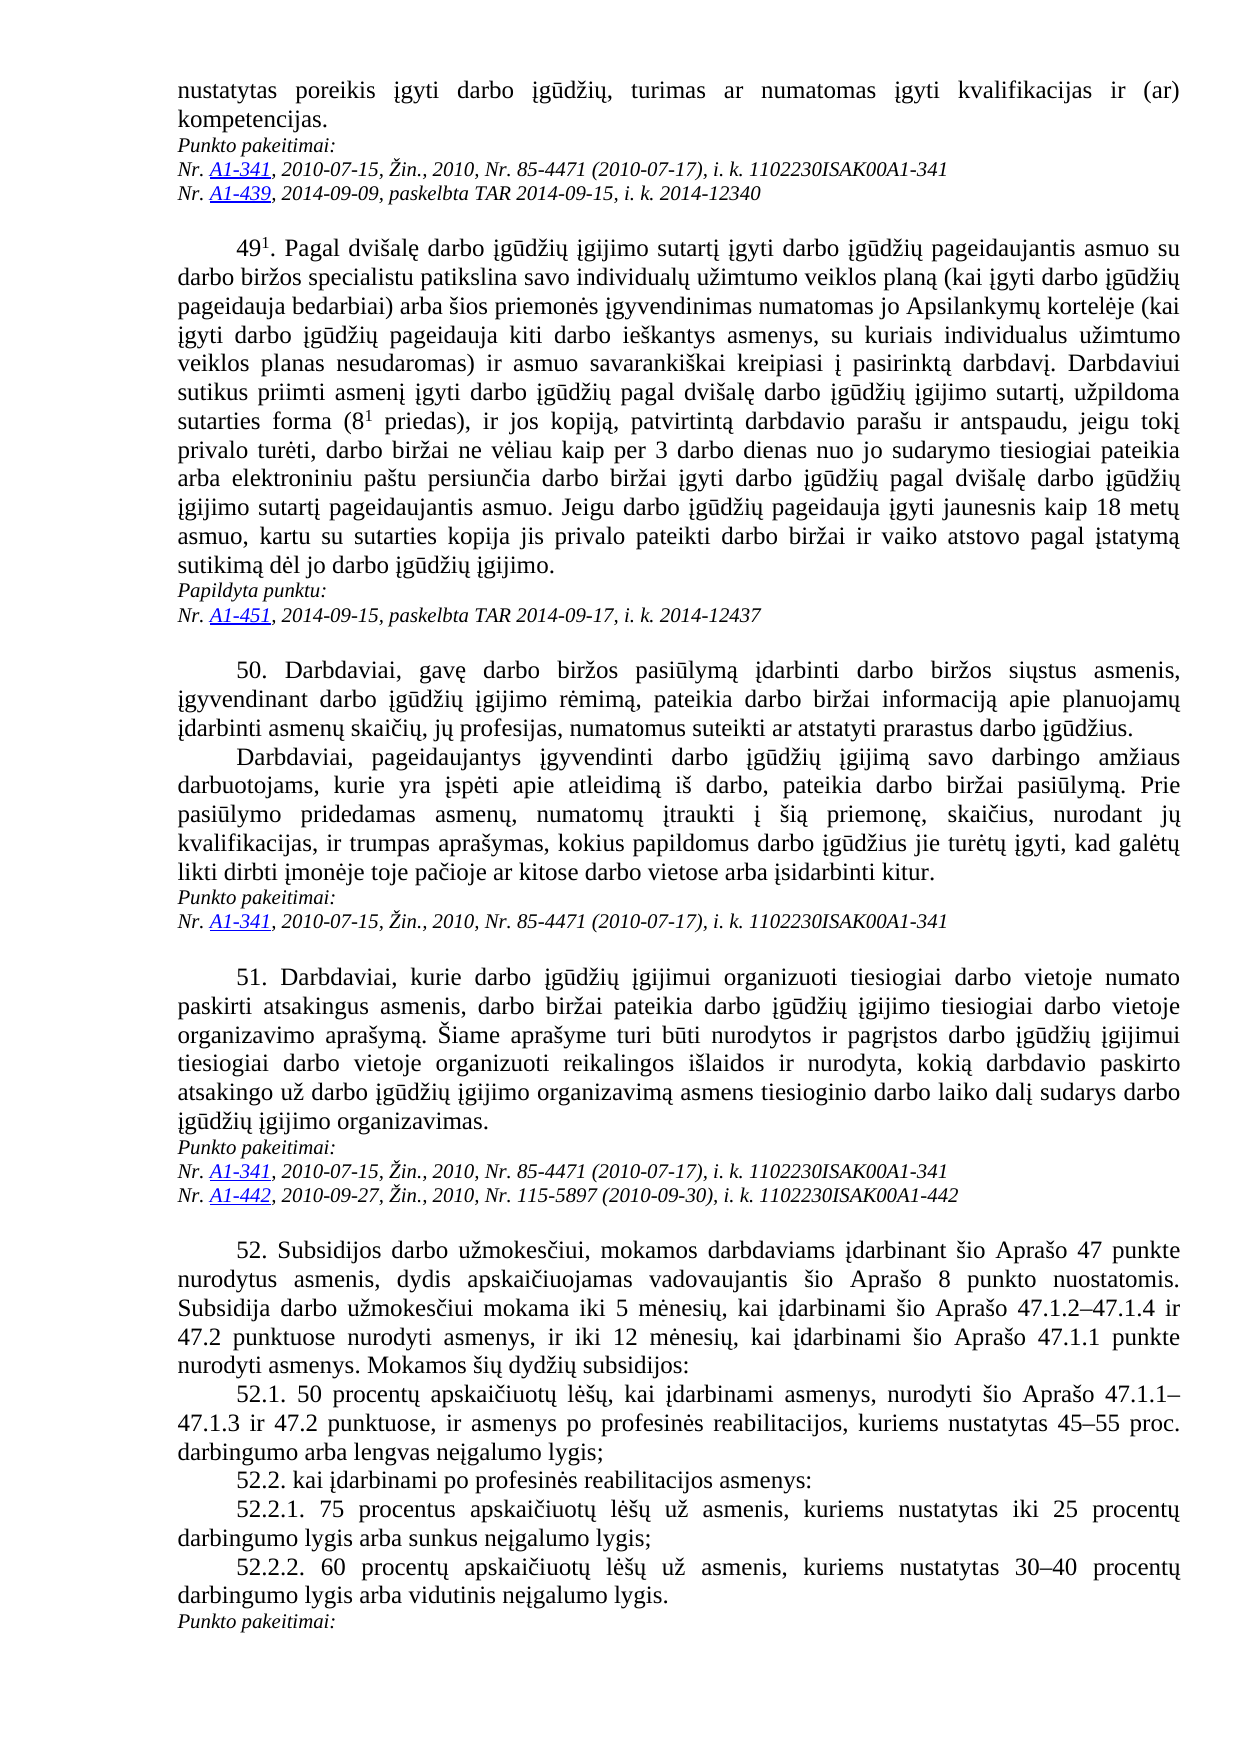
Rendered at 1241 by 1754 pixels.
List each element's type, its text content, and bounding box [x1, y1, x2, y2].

text 52.2. kai įdarbinami po profesinės reabilitacijos asmenys: [177, 1466, 1181, 1494]
text 52.2.1. 75 procentus apskaičiuotų lėšų už asmenis, kuriems nustatytas iki 25 procentų darbingumo lygis arba sunkus neįgalumo lygis; [177, 1494, 1181, 1552]
text Punkto pakeitimai: [177, 1609, 1181, 1633]
text Nr. A1-451, 2014-09-15, paskelbta TAR 2014-09-17, i. k. 2014-12437 [177, 602, 1181, 627]
text Nr. A1-341, 2010-07-15, Žin., 2010, Nr. 85-4471 (2010-07-17), i. k. 1102230ISAK00A1-341 [177, 157, 1181, 181]
text Punkto pakeitimai: [177, 132, 1181, 157]
text 491. Pagal dvišalę darbo įgūdžių įgijimo sutartį įgyti darbo įgūdžių pageidaujantis asmuo su darbo biržos specialistu patikslina savo individualų užimtumo veiklos planą (kai įgyti darbo įgūdžių pageidauja bedarbiai) arba šios priemonės įgyvendinimas numatomas jo Apsilankymų kortelėje (kai įgyti darbo įgūdžių pageidauja kiti darbo ieškantys asmenys, su kuriais individualus užimtumo veiklos planas nesudaromas) ir asmuo savarankiškai kreipiasi į pasirinktą darbdavį. Darbdaviui sutikus priimti asmenį įgyti darbo įgūdžių pagal dvišalę darbo įgūdžių įgijimo sutartį, užpildoma sutarties forma (81 priedas), ir jos kopiją, patvirtintą darbdavio parašu ir antspaudu, jeigu tokį privalo turėti, darbo biržai ne vėliau kaip per 3 darbo dienas nuo jo sudarymo tiesiogiai pateikia arba elektroniniu paštu persiunčia darbo biržai įgyti darbo įgūdžių pagal dvišalę darbo įgūdžių įgijimo sutartį pageidaujantis asmuo. Jeigu darbo įgūdžių pageidauja įgyti jaunesnis kaip 18 metų asmuo, kartu su sutarties kopija jis privalo pateikti darbo biržai ir vaiko atstovo pagal įstatymą sutikimą dėl jo darbo įgūdžių įgijimo. [177, 233, 1181, 578]
text 51. Darbdaviai, kurie darbo įgūdžių įgijimui organizuoti tiesiogiai darbo vietoje numato paskirti atsakingus asmenis, darbo biržai pateikia darbo įgūdžių įgijimo tiesiogiai darbo vietoje organizavimo aprašymą. Šiame aprašyme turi būti nurodytos ir pagrįstos darbo įgūdžių įgijimui tiesiogiai darbo vietoje organizuoti reikalingos išlaidos ir nurodyta, kokią darbdavio paskirto atsakingo už darbo įgūdžių įgijimo organizavimą asmens tiesioginio darbo laiko dalį sudarys darbo įgūdžių įgijimo organizavimas. [177, 962, 1181, 1135]
text 52.1. 50 procentų apskaičiuotų lėšų, kai įdarbinami asmenys, nurodyti šio Aprašo 47.1.1–47.1.3 ir 47.2 punktuose, ir asmenys po profesinės reabilitacijos, kuriems nustatytas 45–55 proc. darbingumo arba lengvas neįgalumo lygis; [177, 1379, 1181, 1466]
text 52. Subsidijos darbo užmokesčiui, mokamos darbdaviams įdarbinant šio Aprašo 47 punkte nurodytus asmenis, dydis apskaičiuojamas vadovaujantis šio Aprašo 8 punkto nuostatomis. Subsidija darbo užmokesčiui mokama iki 5 mėnesių, kai įdarbinami šio Aprašo 47.1.2–47.1.4 ir 47.2 punktuose nurodyti asmenys, ir iki 12 mėnesių, kai įdarbinami šio Aprašo 47.1.1 punkte nurodyti asmenys. Mokamos šių dydžių subsidijos: [177, 1236, 1181, 1379]
text Darbdaviai, pageidaujantys įgyvendinti darbo įgūdžių įgijimą savo darbingo amžiaus darbuotojams, kurie yra įspėti apie atleidimą iš darbo, pateikia darbo biržai pasiūlymą. Prie pasiūlymo pridedamas asmenų, numatomų įtraukti į šią priemonę, skaičius, nurodant jų kvalifikacijas, ir trumpas aprašymas, kokius papildomus darbo įgūdžius jie turėtų įgyti, kad galėtų likti dirbti įmonėje toje pačioje ar kitose darbo vietose arba įsidarbinti kitur. [177, 742, 1181, 885]
text 50. Darbdaviai, gavę darbo biržos pasiūlymą įdarbinti darbo biržos siųstus asmenis, įgyvendinant darbo įgūdžių įgijimo rėmimą, pateikia darbo biržai informaciją apie planuojamų įdarbinti asmenų skaičių, jų profesijas, numatomus suteikti ar atstatyti prarastus darbo įgūdžius. [177, 655, 1181, 742]
text Nr. A1-341, 2010-07-15, Žin., 2010, Nr. 85-4471 (2010-07-17), i. k. 1102230ISAK00A1-341 [177, 909, 1181, 933]
text Punkto pakeitimai: [177, 1135, 1181, 1159]
text nustatytas poreikis įgyti darbo įgūdžių, turimas ar numatomas įgyti kvalifikacijas ir (ar) kompetencijas. [177, 75, 1181, 132]
text Nr. A1-341, 2010-07-15, Žin., 2010, Nr. 85-4471 (2010-07-17), i. k. 1102230ISAK00A1-341 [177, 1159, 1181, 1183]
text 52.2.2. 60 procentų apskaičiuotų lėšų už asmenis, kuriems nustatytas 30–40 procentų darbingumo lygis arba vidutinis neįgalumo lygis. [177, 1552, 1181, 1609]
text Nr. A1-442, 2010-09-27, Žin., 2010, Nr. 115-5897 (2010-09-30), i. k. 1102230ISAK00A1-442 [177, 1183, 1181, 1207]
text Punkto pakeitimai: [177, 885, 1181, 909]
text Papildyta punktu: [177, 578, 1181, 602]
text Nr. A1-439, 2014-09-09, paskelbta TAR 2014-09-15, i. k. 2014-12340 [177, 181, 1181, 205]
